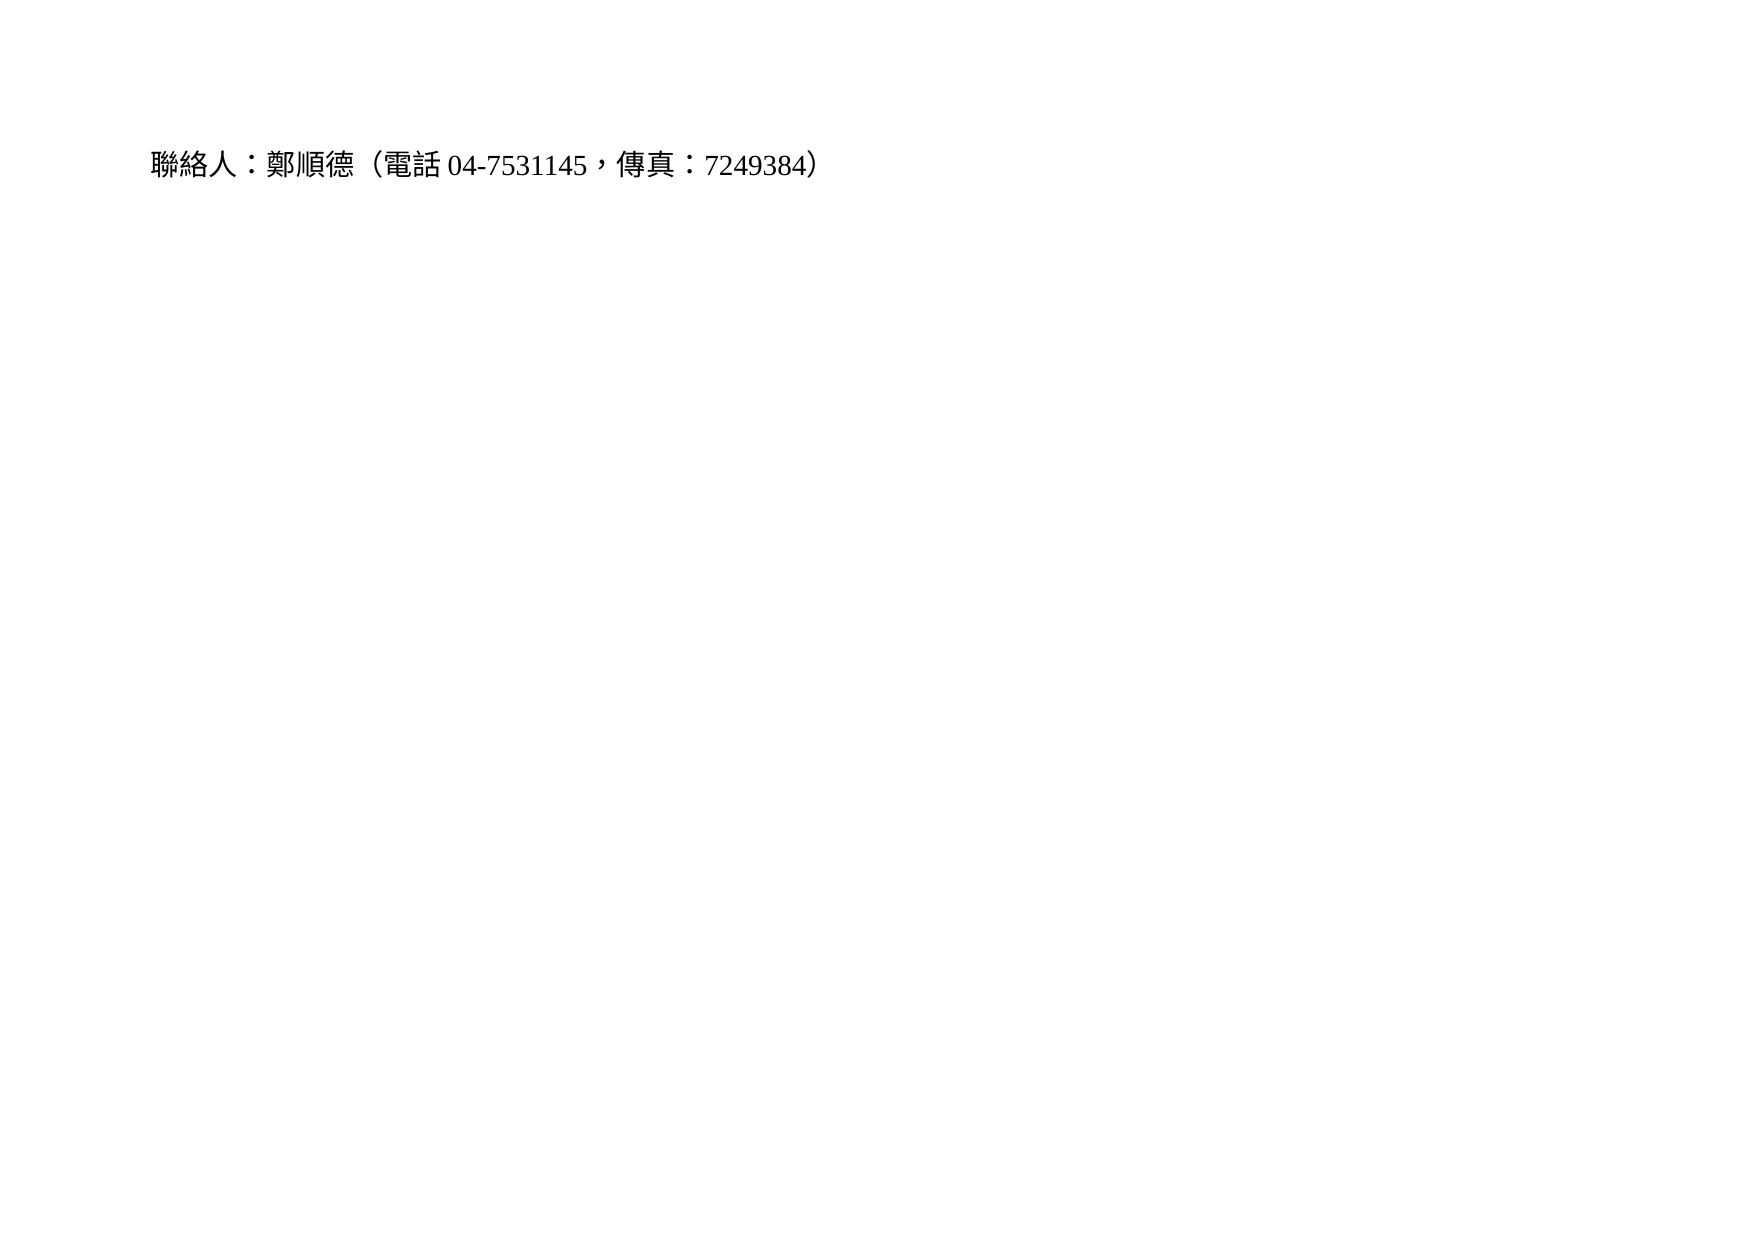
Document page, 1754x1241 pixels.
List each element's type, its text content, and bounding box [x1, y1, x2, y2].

text 聯絡人：鄭順德（電話04-7531145，傳真：7249384） [150, 126, 1604, 201]
